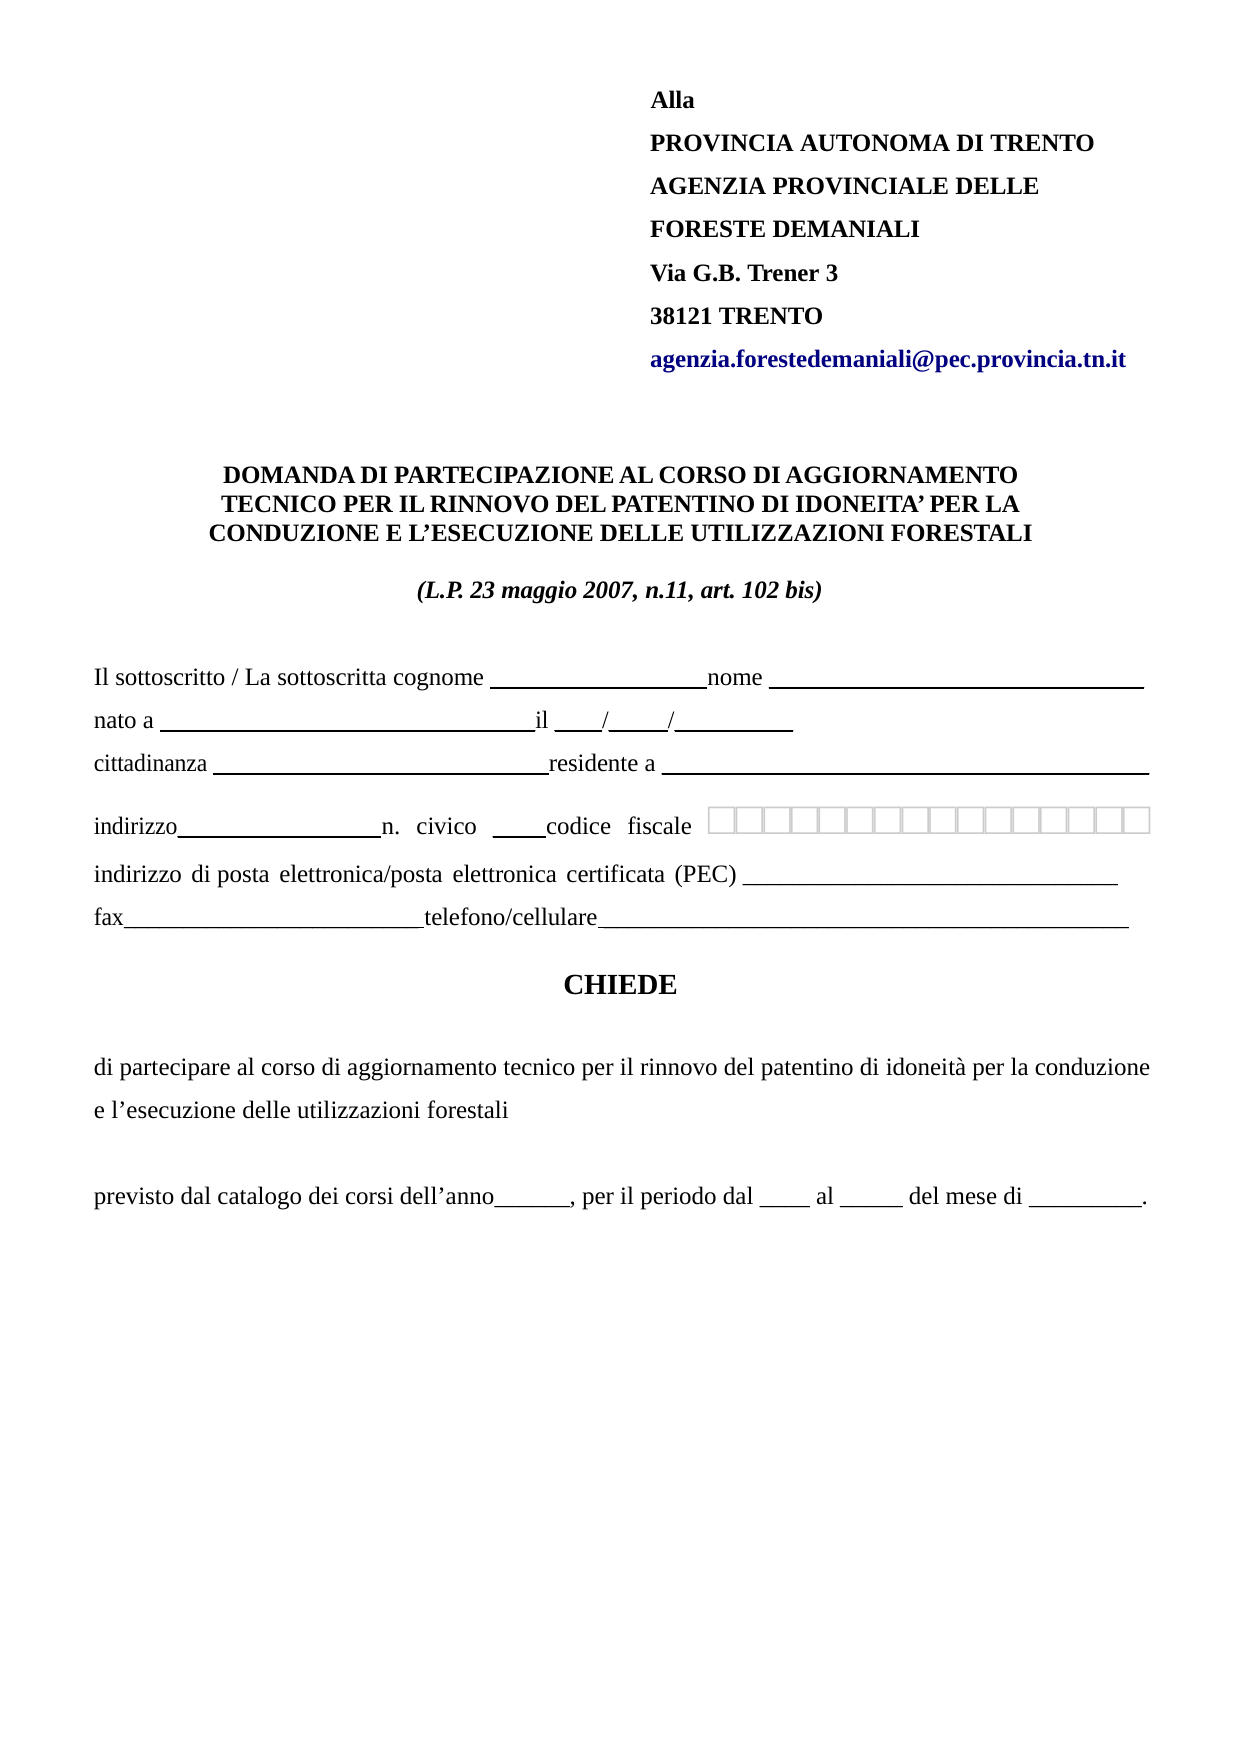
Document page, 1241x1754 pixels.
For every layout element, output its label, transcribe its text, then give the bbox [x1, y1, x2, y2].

text CONDUZIONE E L’ESECUZIONE DELLE UTILIZZAZIONI FORESTALI [123, 518, 1117, 547]
text PROVINCIA AUTONOMA DI TRENTO AGENZIA PROVINCIALE DELLE FORESTE DEMANIALI [650, 128, 1140, 243]
text DOMANDA DI PARTECIPAZIONE AL CORSO DI AGGIORNAMENTO [123, 461, 1117, 489]
text nato a ______________________________il ____/_____/__________ [94, 705, 1151, 734]
text di partecipare al corso di aggiornamento tecnico per il rinnovo del patentino di idoneità per la conduzione e l’esecuzione delle utilizzazioni forestali [94, 1052, 1151, 1123]
text previsto dal catalogo dei corsi dell’anno______, per il periodo dal ____ al _____ del mese di _________. [94, 1181, 1151, 1210]
text Il sottoscritto / La sottoscritta cognome _________________ nome ______________________________ [94, 662, 1151, 691]
text CHIEDE [94, 967, 1147, 1001]
text fax_________________________ telefono/cellulare __________________________________________ [94, 902, 1151, 931]
text Via G.B. Trener 3 38121 TRENTO [650, 258, 900, 330]
text (L.P. 23 maggio 2007, n.11, art. 102 bis) [123, 576, 1117, 604]
text Alla [194, 85, 1151, 114]
text cittadinanza ____________________________ residente a _______________________________________ [94, 748, 1151, 777]
text indirizzo________________ n. civico ___ codice fiscale □□□□□□□□□□□□□□□□ indirizzo di posta elettronica/posta elettronica certificata (PEC) ______________________________ [94, 792, 1151, 887]
text TECNICO PER IL RINNOVO DEL PATENTINO DI IDONEITA’ PER LA [123, 489, 1117, 518]
text agenzia.forestedemaniali@pec.provincia.tn.it [146, 344, 1151, 373]
